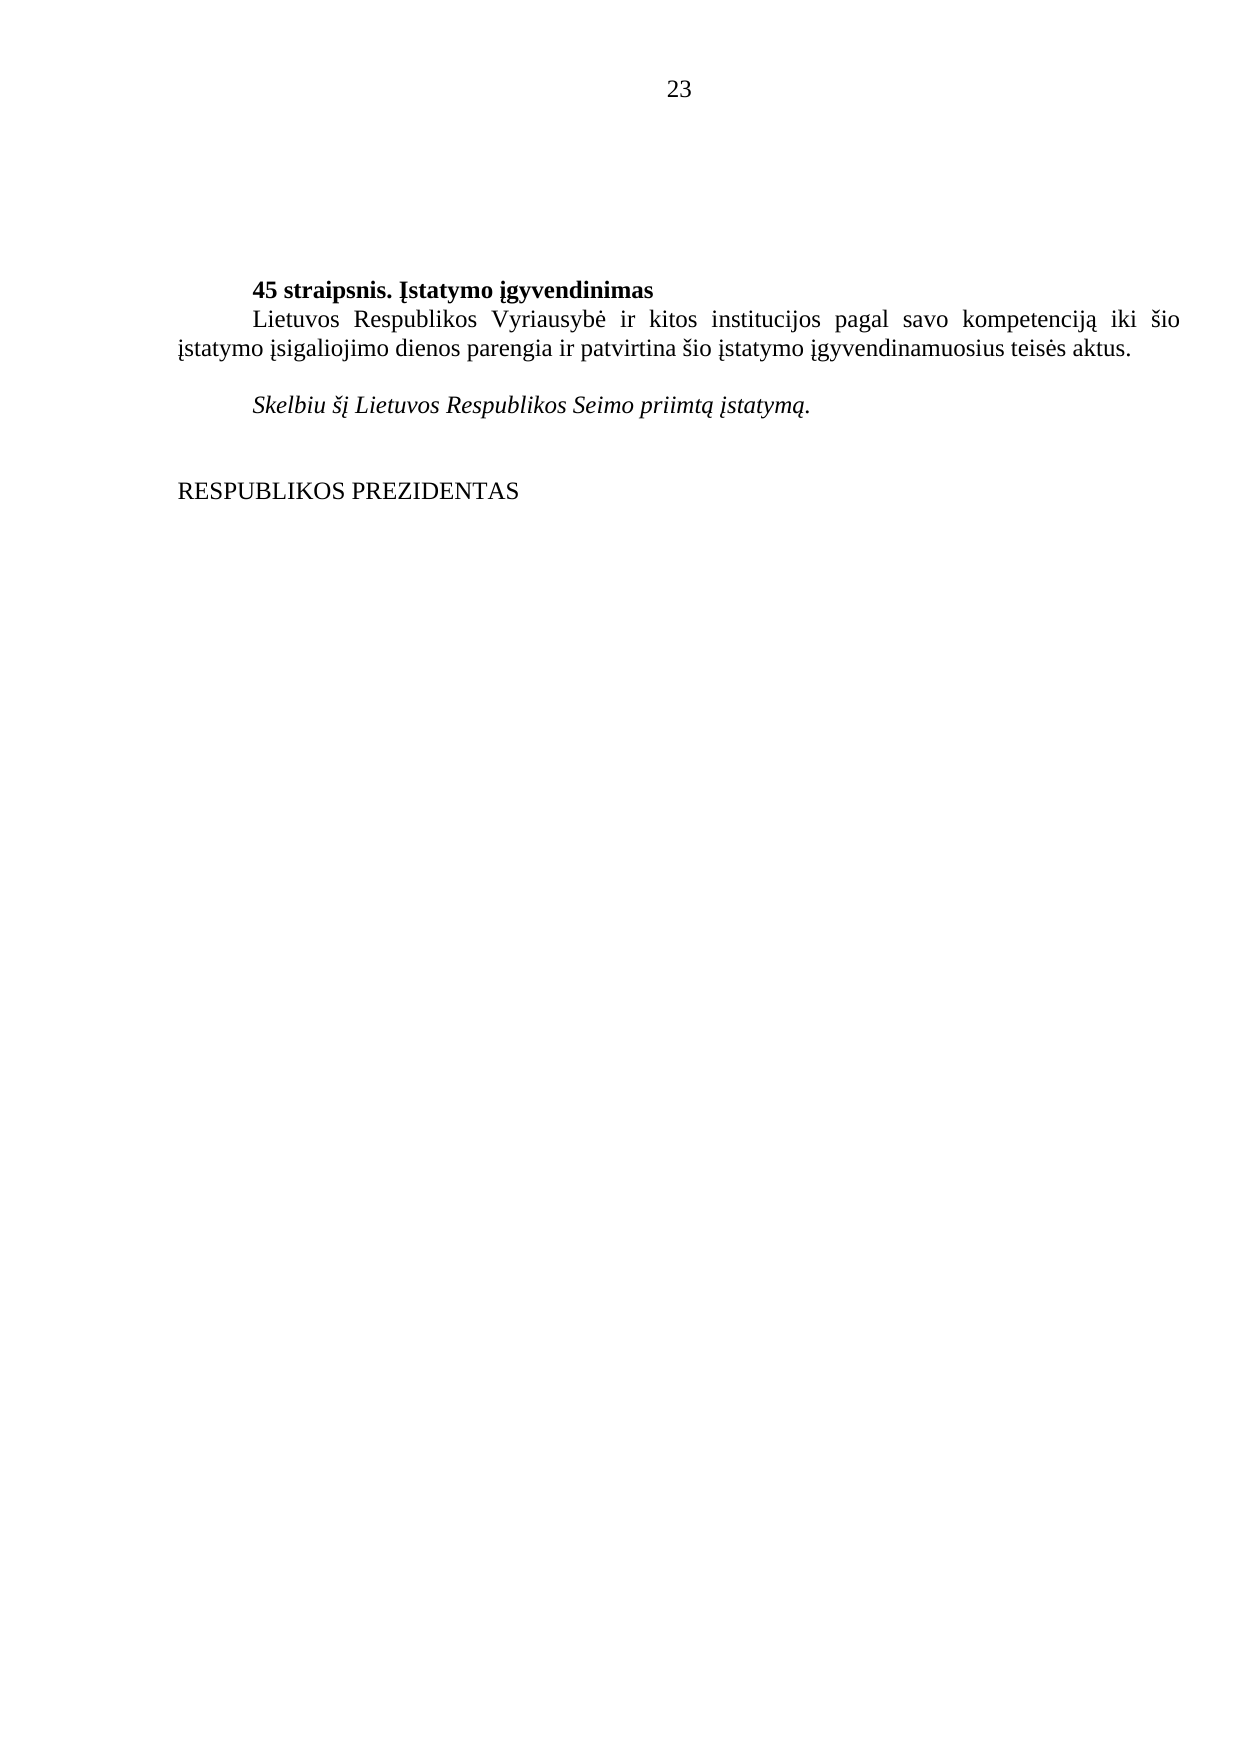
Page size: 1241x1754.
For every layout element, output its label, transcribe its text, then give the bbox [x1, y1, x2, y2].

text 45 straipsnis. Įstatymo įgyvendinimas [177, 275, 1181, 304]
text Lietuvos Respublikos Vyriausybė ir kitos institucijos pagal savo kompetenciją iki šio įstatymo įsigaliojimo dienos parengia ir patvirtina šio įstatymo įgyvendinamuosius teisės aktus. [177, 304, 1181, 361]
text Skelbiu šį Lietuvos Respublikos Seimo priimtą įstatymą. [177, 390, 1181, 419]
text RESPUBLIKOS PREZIDENTAS [177, 476, 1181, 505]
